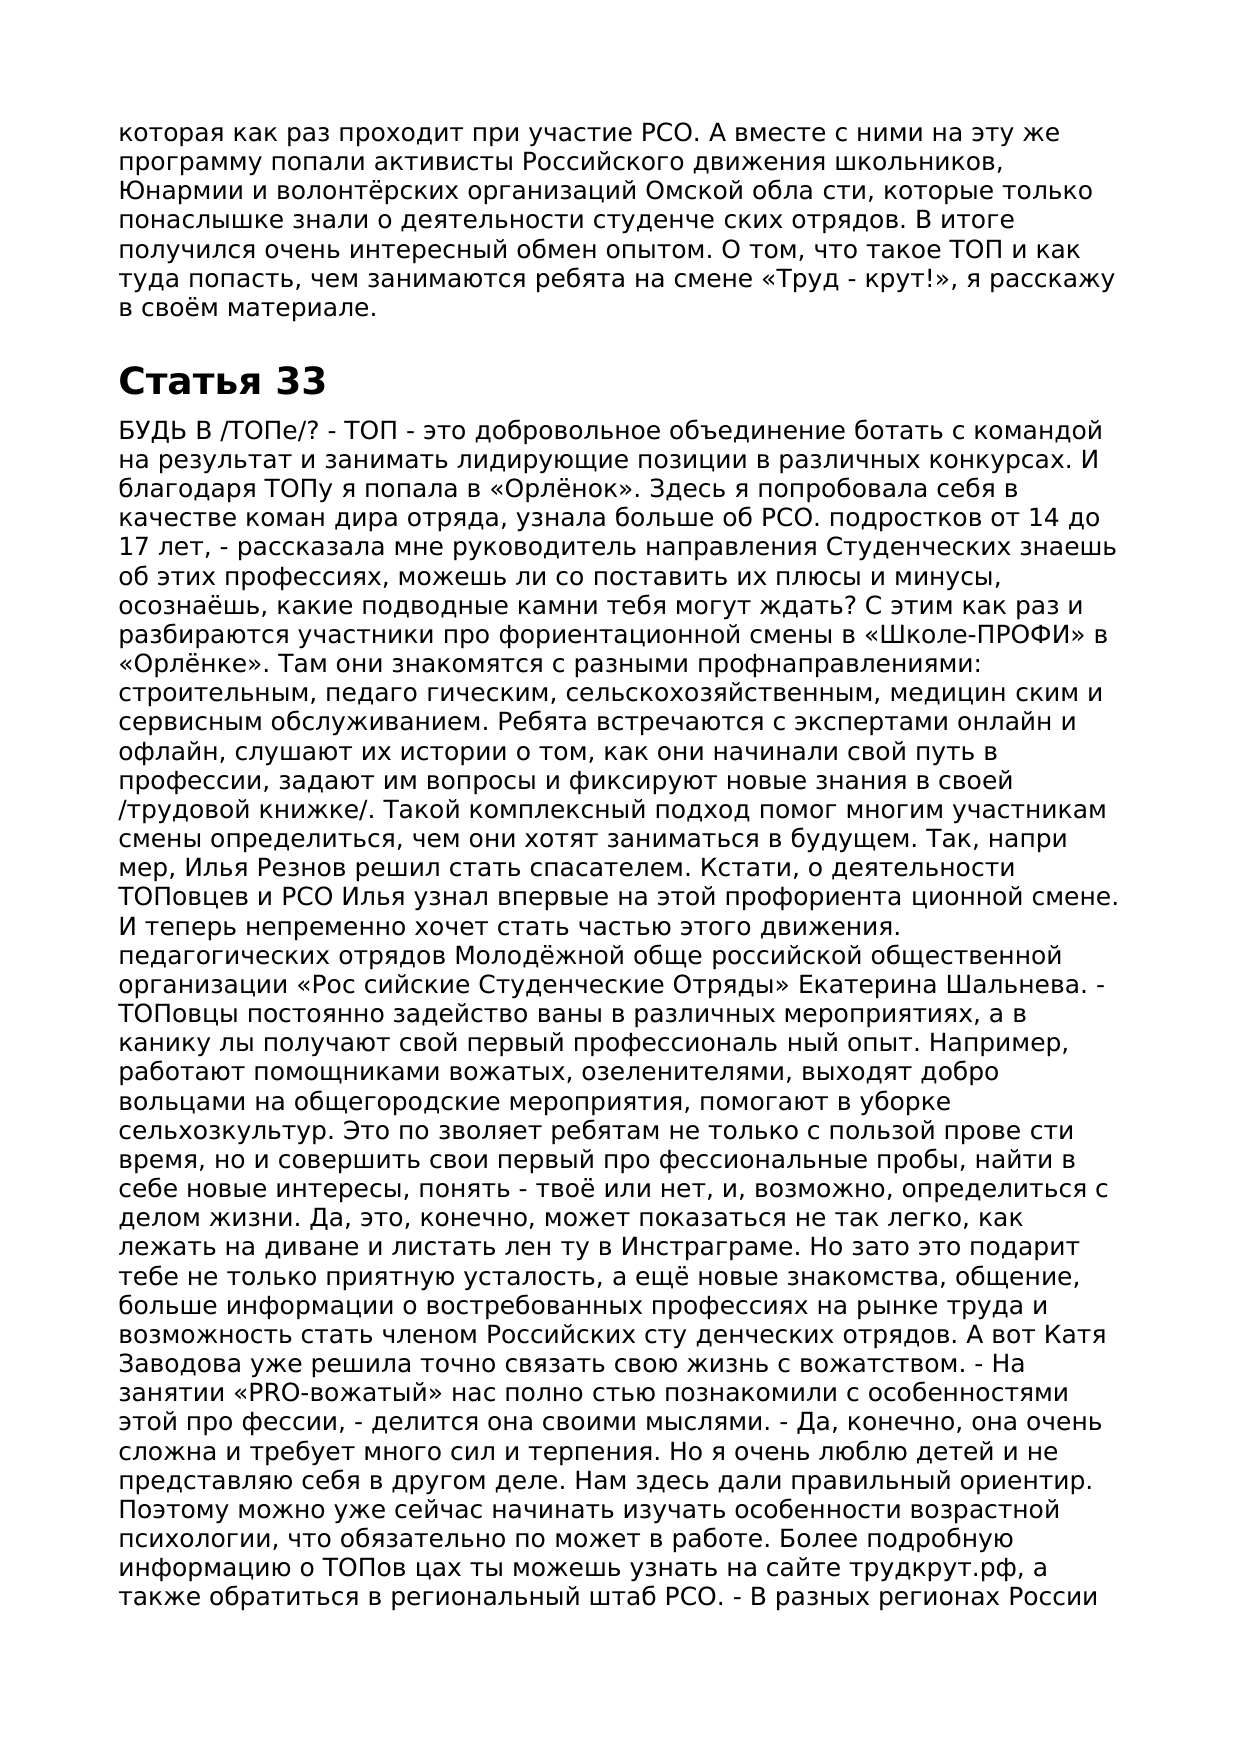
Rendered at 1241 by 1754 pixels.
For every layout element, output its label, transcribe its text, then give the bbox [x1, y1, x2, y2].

text которая как раз проходит при участие РСО. А вместе с ними на эту же программу попали активисты Российского движения школьников, Юнармии и волонтёрских организаций Омской обла­ сти, которые только понаслышке знали о деятельности студенче­ ских отрядов. В итоге получился очень интересный обмен опытом. О том, что такое ТОП и как туда попасть, чем занимаются ребята на смене «Труд - крут!», я расскажу в своём материале. [118, 118, 1122, 322]
subtitle Статья 33 [118, 360, 1122, 403]
text БУДЬ В /ТОПе/? - ТОП - это добровольное объединение ботать с командой на результат и занимать лидирующие позиции в различных конкурсах. И благодаря ТОПу я попала в «Орлёнок». Здесь я попробовала себя в качестве коман­ дира отряда, узнала больше об РСО. подростков от 14 до 17 лет, - рассказала мне руководитель направления Студенческих знаешь об этих профессиях, можешь ли со­ поставить их плюсы и минусы, осознаёшь, какие подводные камни тебя могут ждать? С этим как раз и разбираются участники про­ фориентационной смены в «Школе-ПРОФИ» в «Орлёнке». Там они знакомятся с разными профнаправлениями: строительным, педаго­ гическим, сельскохозяйственным, медицин­ ским и сервисным обслуживанием. Ребята встречаются с экспертами онлайн и офлайн, слушают их истории о том, как они начинали свой путь в профессии, задают им вопросы и фиксируют новые знания в своей /трудовой книжке/. Такой комплексный подход помог многим участникам смены определиться, чем они хотят заниматься в будущем. Так, напри­ мер, Илья Резнов решил стать спасателем. Кстати, о деятельности ТОПовцев и РСО Илья узнал впервые на этой профориента­ ционной смене. И теперь непременно хочет стать частью этого движения. педагогических отрядов Молодёжной обще­ российской общественной организации «Рос­ сийские Студенческие Отряды» Екатерина Шальнева. - ТОПовцы постоянно задейство­ ваны в различных мероприятиях, а в канику­ лы получают свой первый профессиональ­ ный опыт. Например, работают помощниками вожатых, озеленителями, выходят добро­ вольцами на общегородские мероприятия, помогают в уборке сельхозкультур. Это по­ зволяет ребятам не только с пользой прове­ сти время, но и совершить свои первый про­ фессиональные пробы, найти в себе новые интересы, понять - твоё или нет, и, возможно, определиться с делом жизни. Да, это, конечно, может показаться не так легко, как лежать на диване и листать лен­ ту в Инстраграме. Но зато это подарит тебе не только приятную усталость, а ещё новые знакомства, общение, больше информации о востребованных профессиях на рынке труда и возможность стать членом Российских сту­ денческих отрядов. А вот Катя Заводова уже решила точно связать свою жизнь с вожатством. - На занятии «PRO-вожатый» нас полно­ стью познакомили с особенностями этой про­ фессии, - делится она своими мыслями. - Да, конечно, она очень сложна и требует много сил и терпения. Но я очень люблю детей и не представляю себя в другом деле. Нам здесь дали правильный ориентир. Поэтому можно уже сейчас начинать изучать особенности возрастной психологии, что обязательно по­ может в работе. Более подробную информацию о ТОПов­ цах ты можешь узнать на сайте трудкрут.рф, а также обратиться в региональный штаб РСО. - В разных регионах России [118, 416, 1122, 1612]
